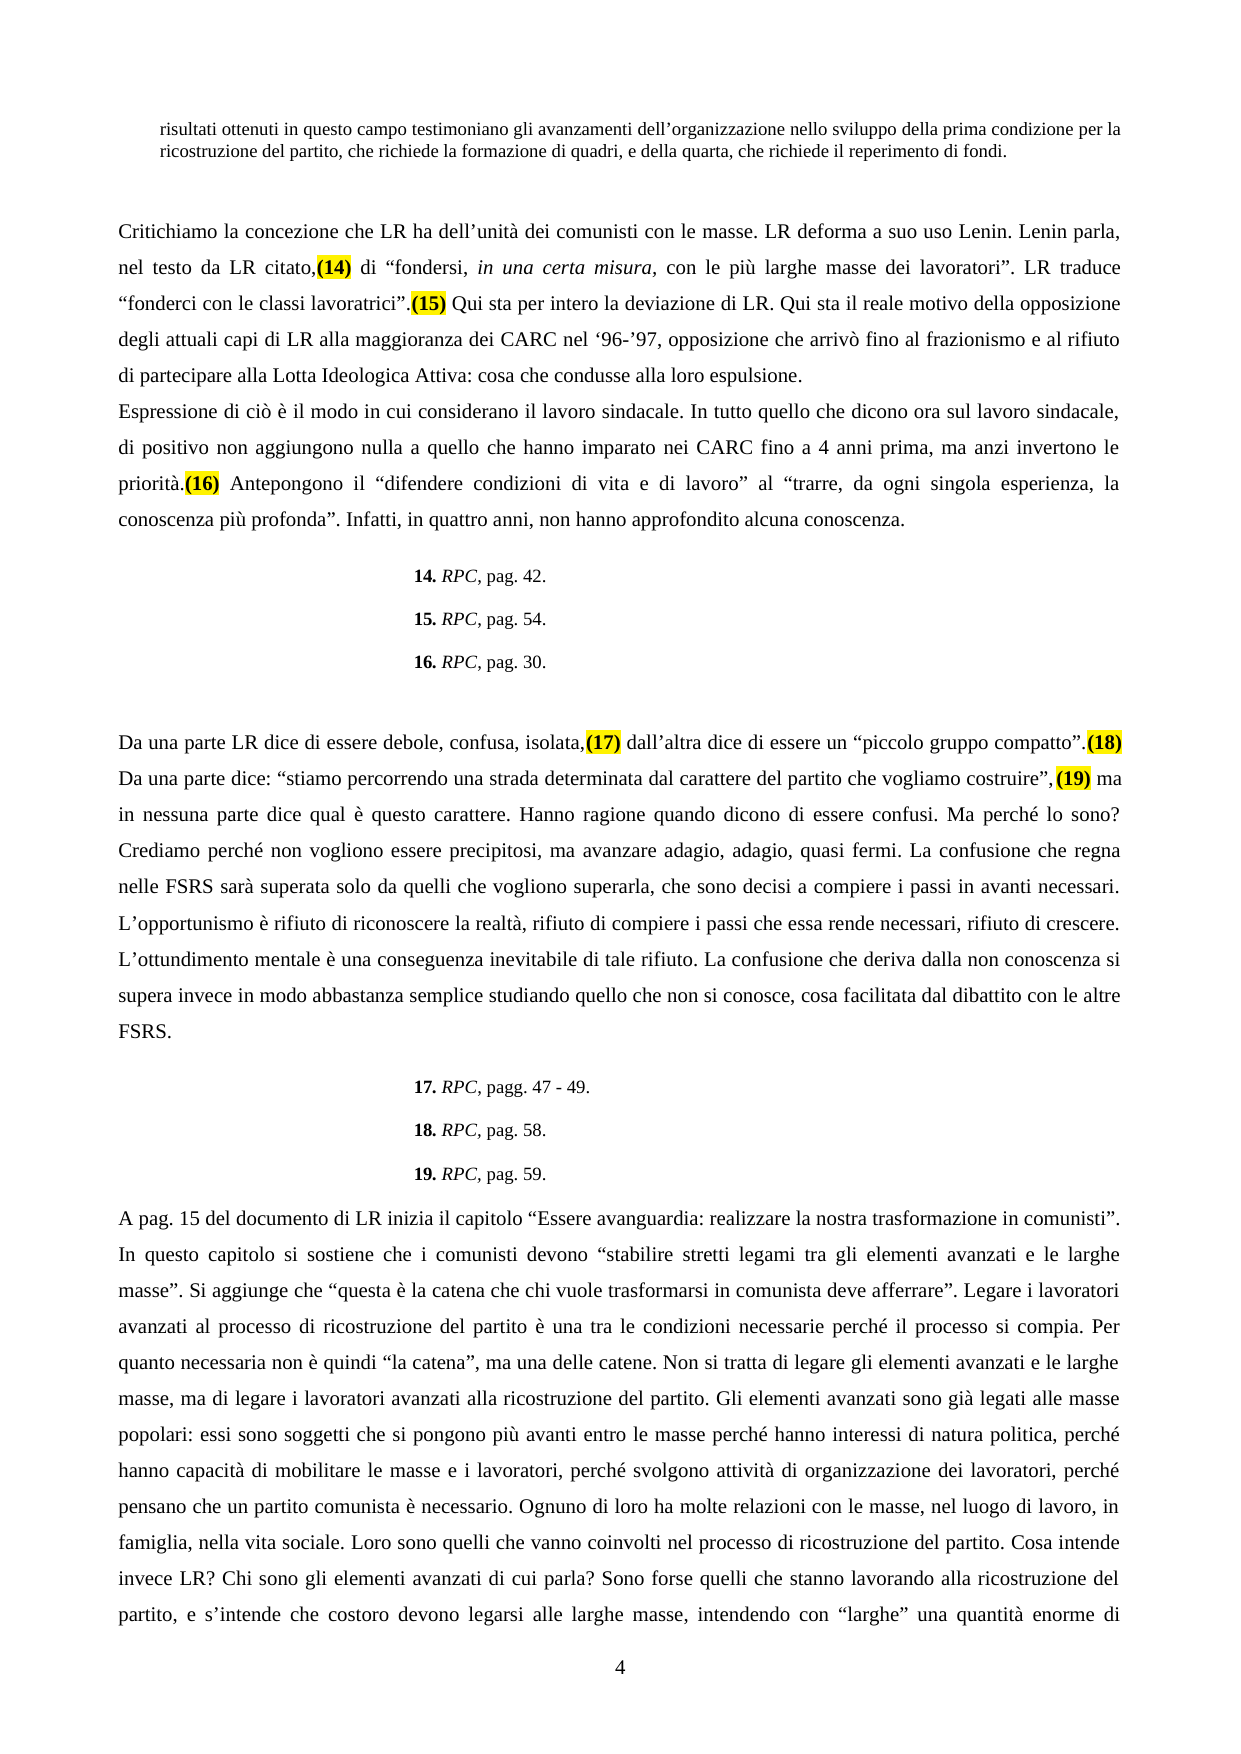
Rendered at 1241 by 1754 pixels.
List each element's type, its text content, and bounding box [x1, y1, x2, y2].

text risultati ottenuti in questo campo testimoniano gli avanzamenti dell’organizzazione nello sviluppo della prima condizione per la ricostruzione del partito, che richiede la formazione di quadri, e della quarta, che richiede il reperimento di fondi. [159, 118, 1122, 161]
text 15. RPC, pag. 54. [413, 608, 1122, 629]
text A pag. 15 del documento di LR inizia il capitolo “Essere avanguardia: realizzare la nostra trasformazione in comunisti”. In questo capitolo si sostiene che i comunisti devono “stabilire stretti legami tra gli elementi avanzati e le larghe masse”. Si aggiunge che “questa è la catena che chi vuole trasformarsi in comunista deve afferrare”. Legare i lavoratori avanzati al processo di ricostruzione del partito è una tra le condizioni necessarie perché il processo si compia. Per quanto necessaria non è quindi “la catena”, ma una delle catene. Non si tratta di legare gli elementi avanzati e le larghe masse, ma di legare i lavoratori avanzati alla ricostruzione del partito. Gli elementi avanzati sono già legati alle masse popolari: essi sono soggetti che si pongono più avanti entro le masse perché hanno interessi di natura politica, perché hanno capacità di mobilitare le masse e i lavoratori, perché svolgono attività di organizzazione dei lavoratori, perché pensano che un partito comunista è necessario. Ognuno di loro ha molte relazioni con le masse, nel luogo di lavoro, in famiglia, nella vita sociale. Loro sono quelli che vanno coinvolti nel processo di ricostruzione del partito. Cosa intende invece LR? Chi sono gli elementi avanzati di cui parla? Sono forse quelli che stanno lavorando alla ricostruzione del partito, e s’intende che costoro devono legarsi alle larghe masse, intendendo con “larghe” una quantità enorme di [118, 1206, 1122, 1626]
text 19. RPC, pag. 59. [413, 1162, 1122, 1184]
text Critichiamo la concezione che LR ha dell’unità dei comunisti con le masse. LR deforma a suo uso Lenin. Lenin parla, nel testo da LR citato,(14) di “fondersi, in una certa misura, con le più larghe masse dei lavoratori”. LR traduce “fonderci con le classi lavoratrici”.(15) Qui sta per intero la deviazione di LR. Qui sta il reale motivo della opposizione degli attuali capi di LR alla maggioranza dei CARC nel ‘96-’97, opposizione che arrivò fino al frazionismo e al rifiuto di partecipare alla Lotta Ideologica Attiva: cosa che condusse alla loro espulsione. [118, 219, 1122, 387]
text 16. RPC, pag. 30. [413, 651, 1122, 673]
text 17. RPC, pagg. 47 - 49. [413, 1076, 1122, 1098]
text 18. RPC, pag. 58. [413, 1119, 1122, 1141]
text 14. RPC, pag. 42. [413, 565, 1122, 586]
text Espressione di ciò è il modo in cui considerano il lavoro sindacale. In tutto quello che dicono ora sul lavoro sindacale, di positivo non aggiungono nulla a quello che hanno imparato nei CARC fino a 4 anni prima, ma anzi invertono le priorità.(16) Antepongono il “difendere condizioni di vita e di lavoro” al “trarre, da ogni singola esperienza, la conoscenza più profonda”. Infatti, in quattro anni, non hanno approfondito alcuna conoscenza. [118, 399, 1122, 531]
text Da una parte LR dice di essere debole, confusa, isolata,(17) dall’altra dice di essere un “piccolo gruppo compatto”.(18) Da una parte dice: “stiamo percorrendo una strada determinata dal carattere del partito che vogliamo costruire”,(19) ma in nessuna parte dice qual è questo carattere. Hanno ragione quando dicono di essere confusi. Ma perché lo sono? Crediamo perché non vogliono essere precipitosi, ma avanzare adagio, adagio, quasi fermi. La confusione che regna nelle FSRS sarà superata solo da quelli che vogliono superarla, che sono decisi a compiere i passi in avanti necessari. L’opportunismo è rifiuto di riconoscere la realtà, rifiuto di compiere i passi che essa rende necessari, rifiuto di crescere. L’ottundimento mentale è una conseguenza inevitabile di tale rifiuto. La confusione che deriva dalla non conoscenza si supera invece in modo abbastanza semplice studiando quello che non si conosce, cosa facilitata dal dibattito con le altre FSRS. [118, 730, 1122, 1043]
